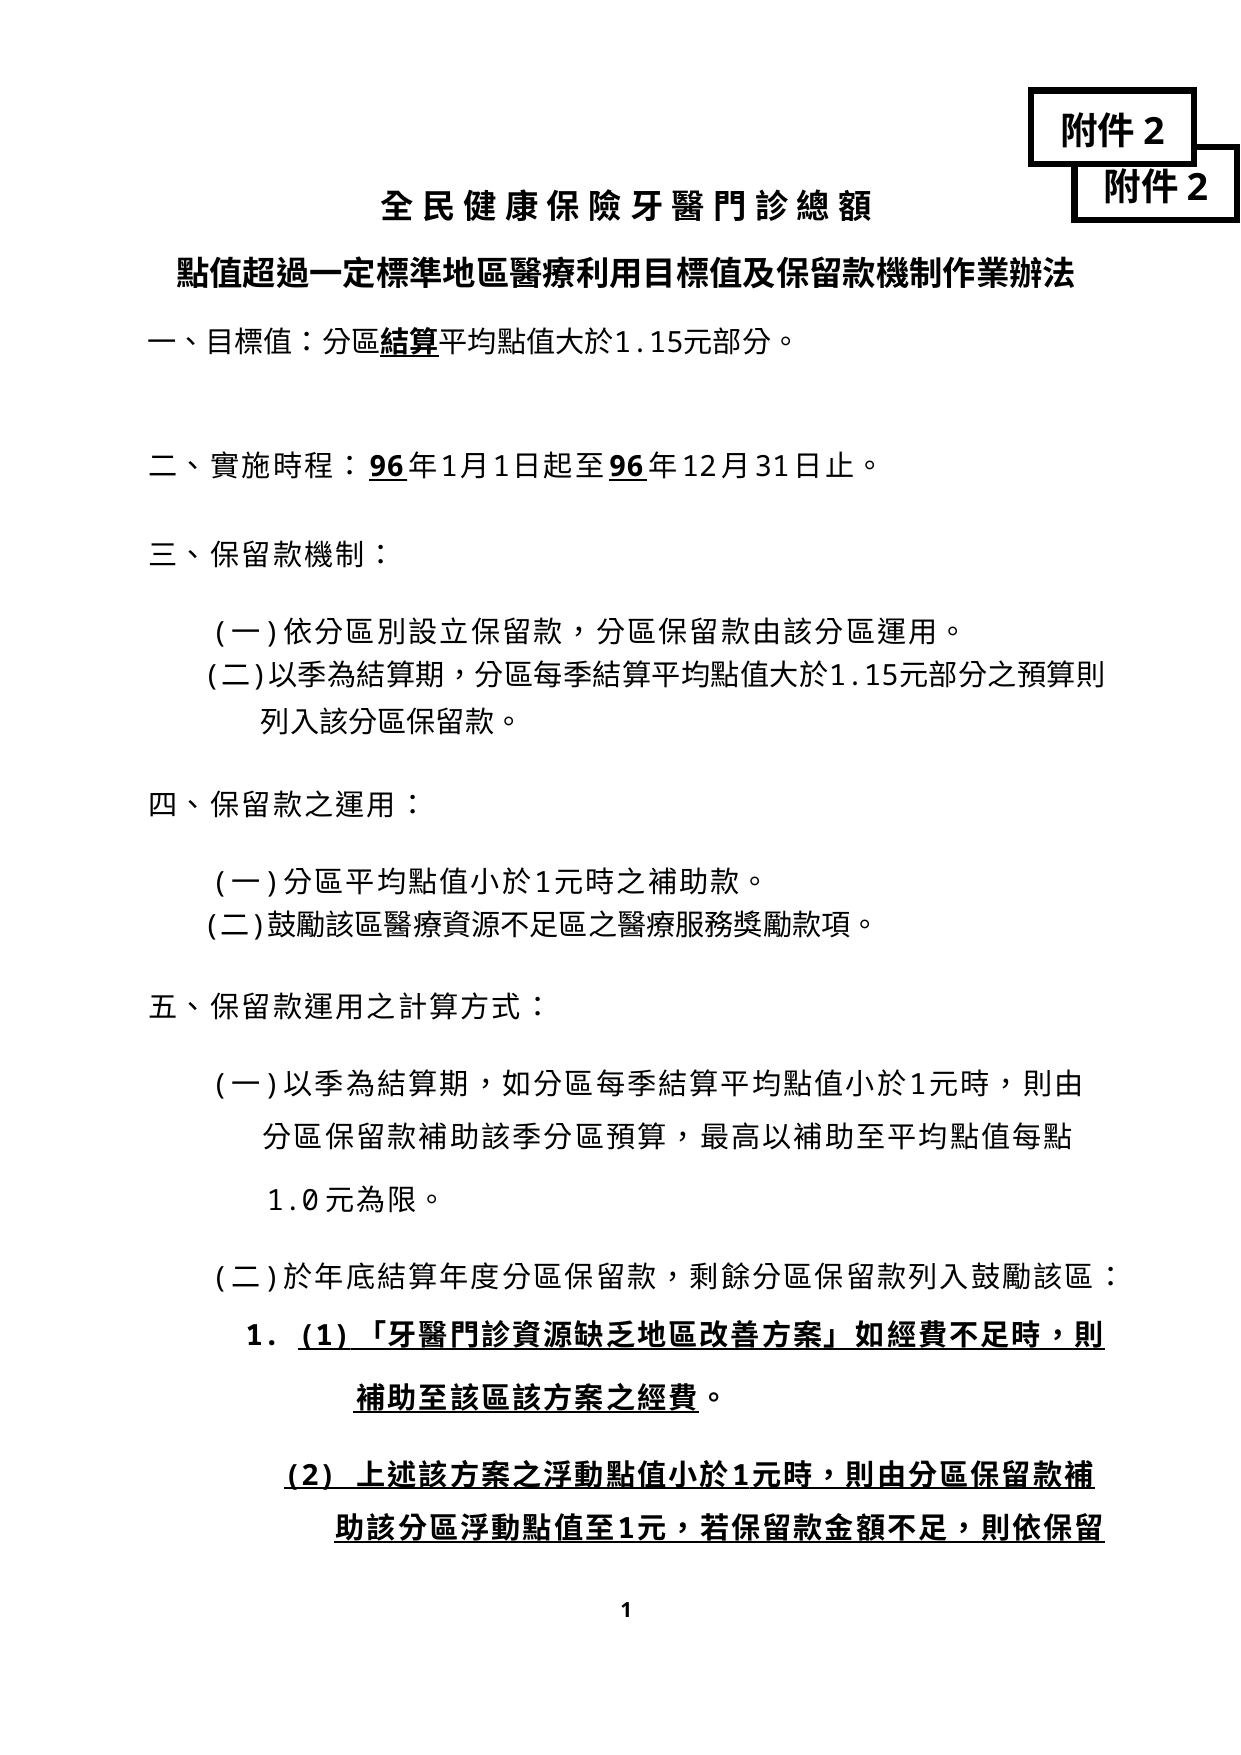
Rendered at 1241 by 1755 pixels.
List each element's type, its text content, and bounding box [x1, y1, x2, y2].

text 五、保留款運用之計算方式： [147, 963, 1105, 1026]
text (二)以季為結算期，分區每季結算平均點值大於1.15元部分之預算則列入該分區保留款。 [203, 647, 1105, 742]
text 點值超過一定標準地區醫療利用目標值及保留款機制作業辦法 [147, 243, 1105, 296]
text 1. (1)「牙醫門診資源缺乏地區改善方案」如經費不足時，則補助至該區該方案之經費。 [234, 1291, 1105, 1416]
text (2) 上述該方案之浮動點值小於1元時，則由分區保留款補助該分區浮動點值至1元，若保留款金額不足，則依保留 [276, 1422, 1105, 1547]
text (一)依分區別設立保留款，分區保留款由該分區運用。 [203, 579, 1105, 641]
text (二)於年底結算年度分區保留款，剩餘分區保留款列入鼓勵該區： [203, 1224, 1105, 1286]
text (一)分區平均點值小於1元時之補助款。 [147, 829, 1105, 891]
text 一、目標值：分區結算平均點值大於1.15元部分。 [147, 314, 1105, 362]
text 二、實施時程：96年1月1日起至96年12月31日止。 [147, 381, 1105, 506]
text 三、保留款機制： [147, 511, 1105, 574]
text (二)鼓勵該區醫療資源不足區之醫療服務獎勵款項。 [147, 897, 1105, 944]
text 附件2 [1049, 101, 1176, 153]
text (一)以季為結算期，如分區每季結算平均點值小於1元時，則由分區保留款補助該季分區預算，最高以補助至平均點值每點1.0元為限。 [203, 1031, 1105, 1218]
text [1078, 150, 1234, 217]
text 四、保留款之運用： [147, 761, 1105, 824]
text 全民健康保險牙醫門診總額 [147, 162, 1105, 225]
text 附件2 [1093, 157, 1219, 209]
text [1034, 94, 1191, 161]
